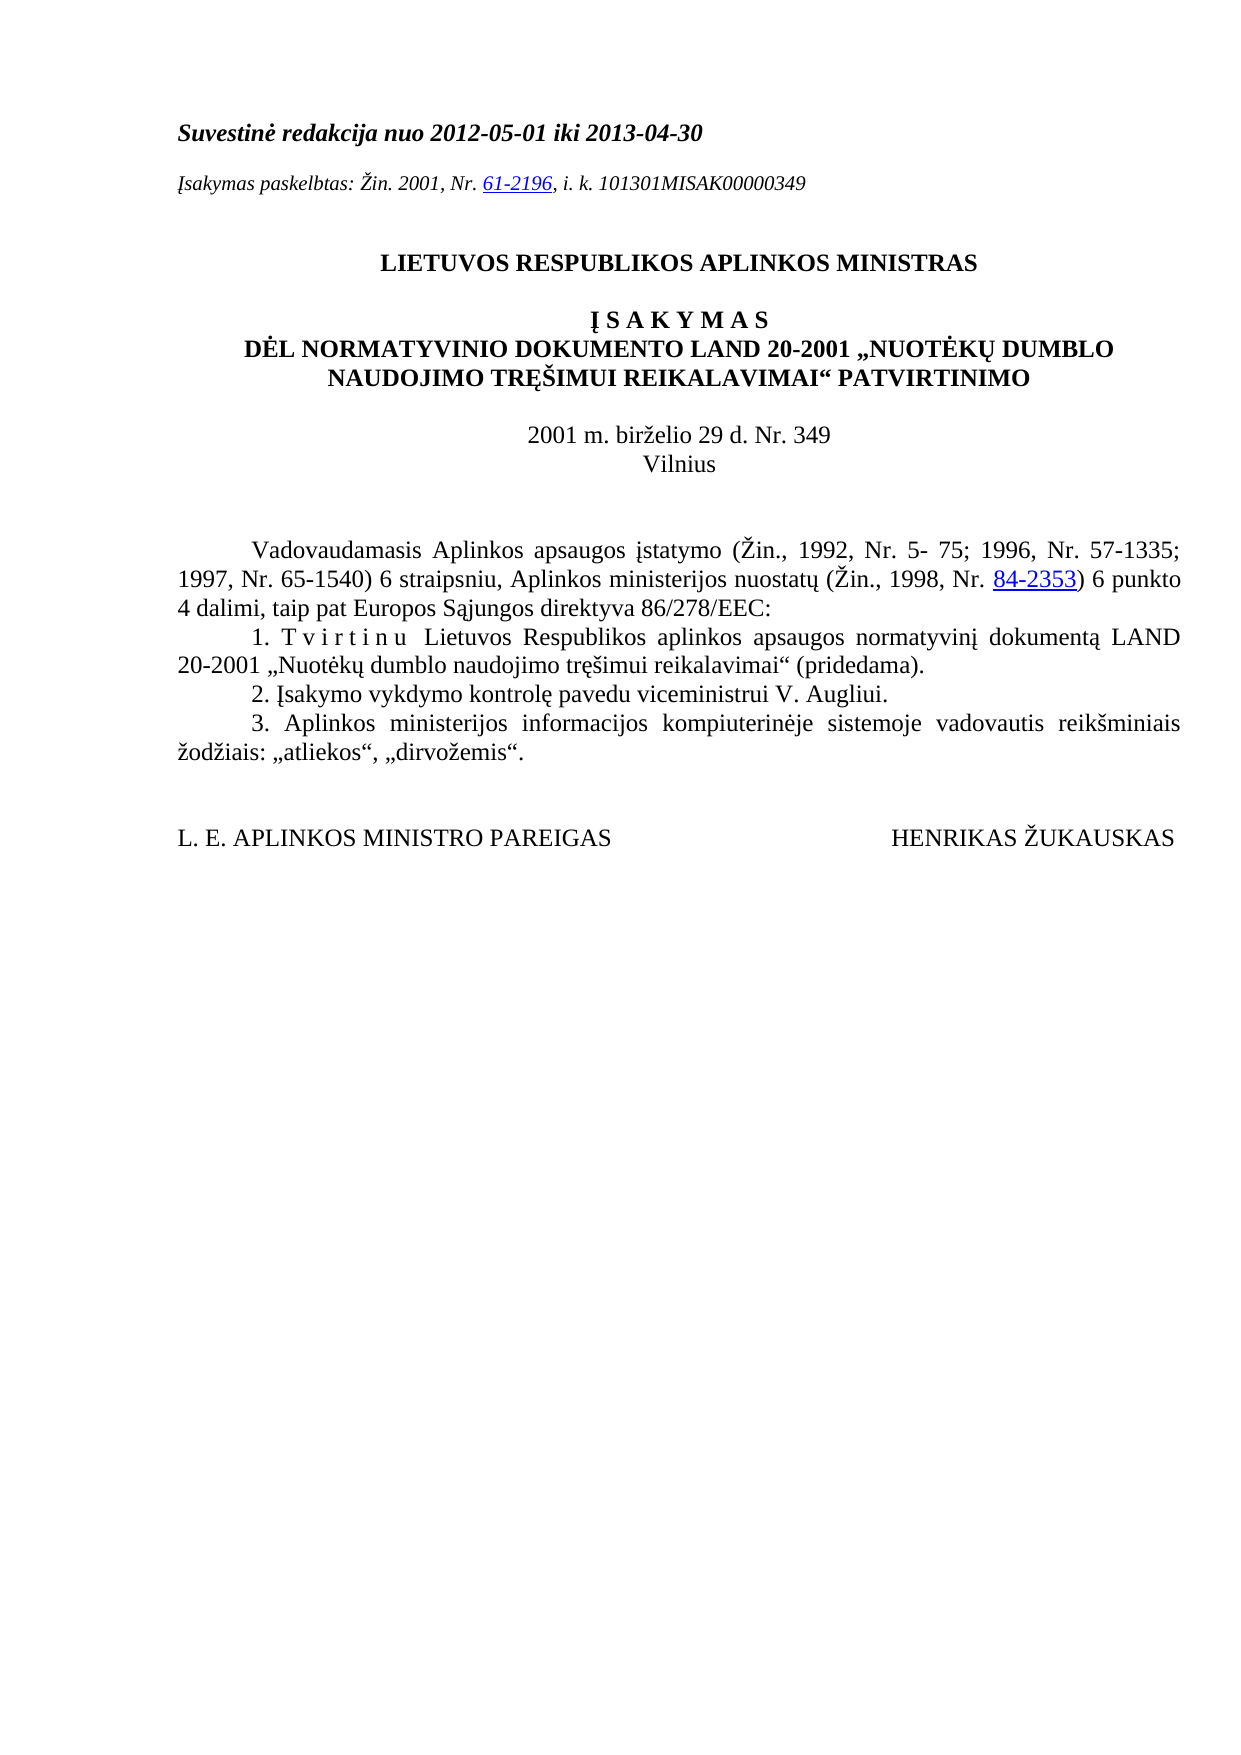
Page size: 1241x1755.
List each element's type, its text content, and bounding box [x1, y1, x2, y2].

text 2. Įsakymo vykdymo kontrolę pavedu viceministrui V. Augliui. [177, 679, 1181, 708]
text Suvestinė redakcija nuo 2012-05-01 iki 2013-04-30 [177, 118, 1181, 147]
text Vilnius [177, 449, 1181, 478]
text Vadovaudamasis Aplinkos apsaugos įstatymo (Žin., 1992, Nr. 5- 75; 1996, Nr. 57-1335; 1997, Nr. 65-1540) 6 straipsniu, Aplinkos ministerijos nuostatų (Žin., 1998, Nr. 84-2353) 6 punkto 4 dalimi, taip pat Europos Sąjungos direktyva 86/278/EEC: [177, 535, 1181, 622]
text L. E. APLINKOS MINISTRO PAREIGAS HENRIKAS ŽUKAUSKAS [177, 823, 1181, 852]
text Įsakymas paskelbtas: Žin. 2001, Nr. 61-2196, i. k. 101301MISAK00000349 [177, 171, 1181, 195]
text 2001 m. birželio 29 d. Nr. 349 [177, 420, 1181, 449]
text LIETUVOS RESPUBLIKOS APLINKOS MINISTRAS [177, 248, 1181, 277]
text 1. Tvirtinu Lietuvos Respublikos aplinkos apsaugos normatyvinį dokumentą LAND 20-2001 „Nuotėkų dumblo naudojimo tręšimui reikalavimai“ (pridedama). [177, 622, 1181, 679]
text 3. Aplinkos ministerijos informacijos kompiuterinėje sistemoje vadovautis reikšminiais žodžiais: „atliekos“, „dirvožemis“. [177, 708, 1181, 765]
text DĖL NORMATYVINIO DOKUMENTO LAND 20-2001 „NUOTĖKŲ DUMBLO NAUDOJIMO TRĘŠIMUI REIKALAVIMAI“ PATVIRTINIMO [177, 334, 1181, 392]
text Į S A K Y M A S [177, 305, 1181, 334]
